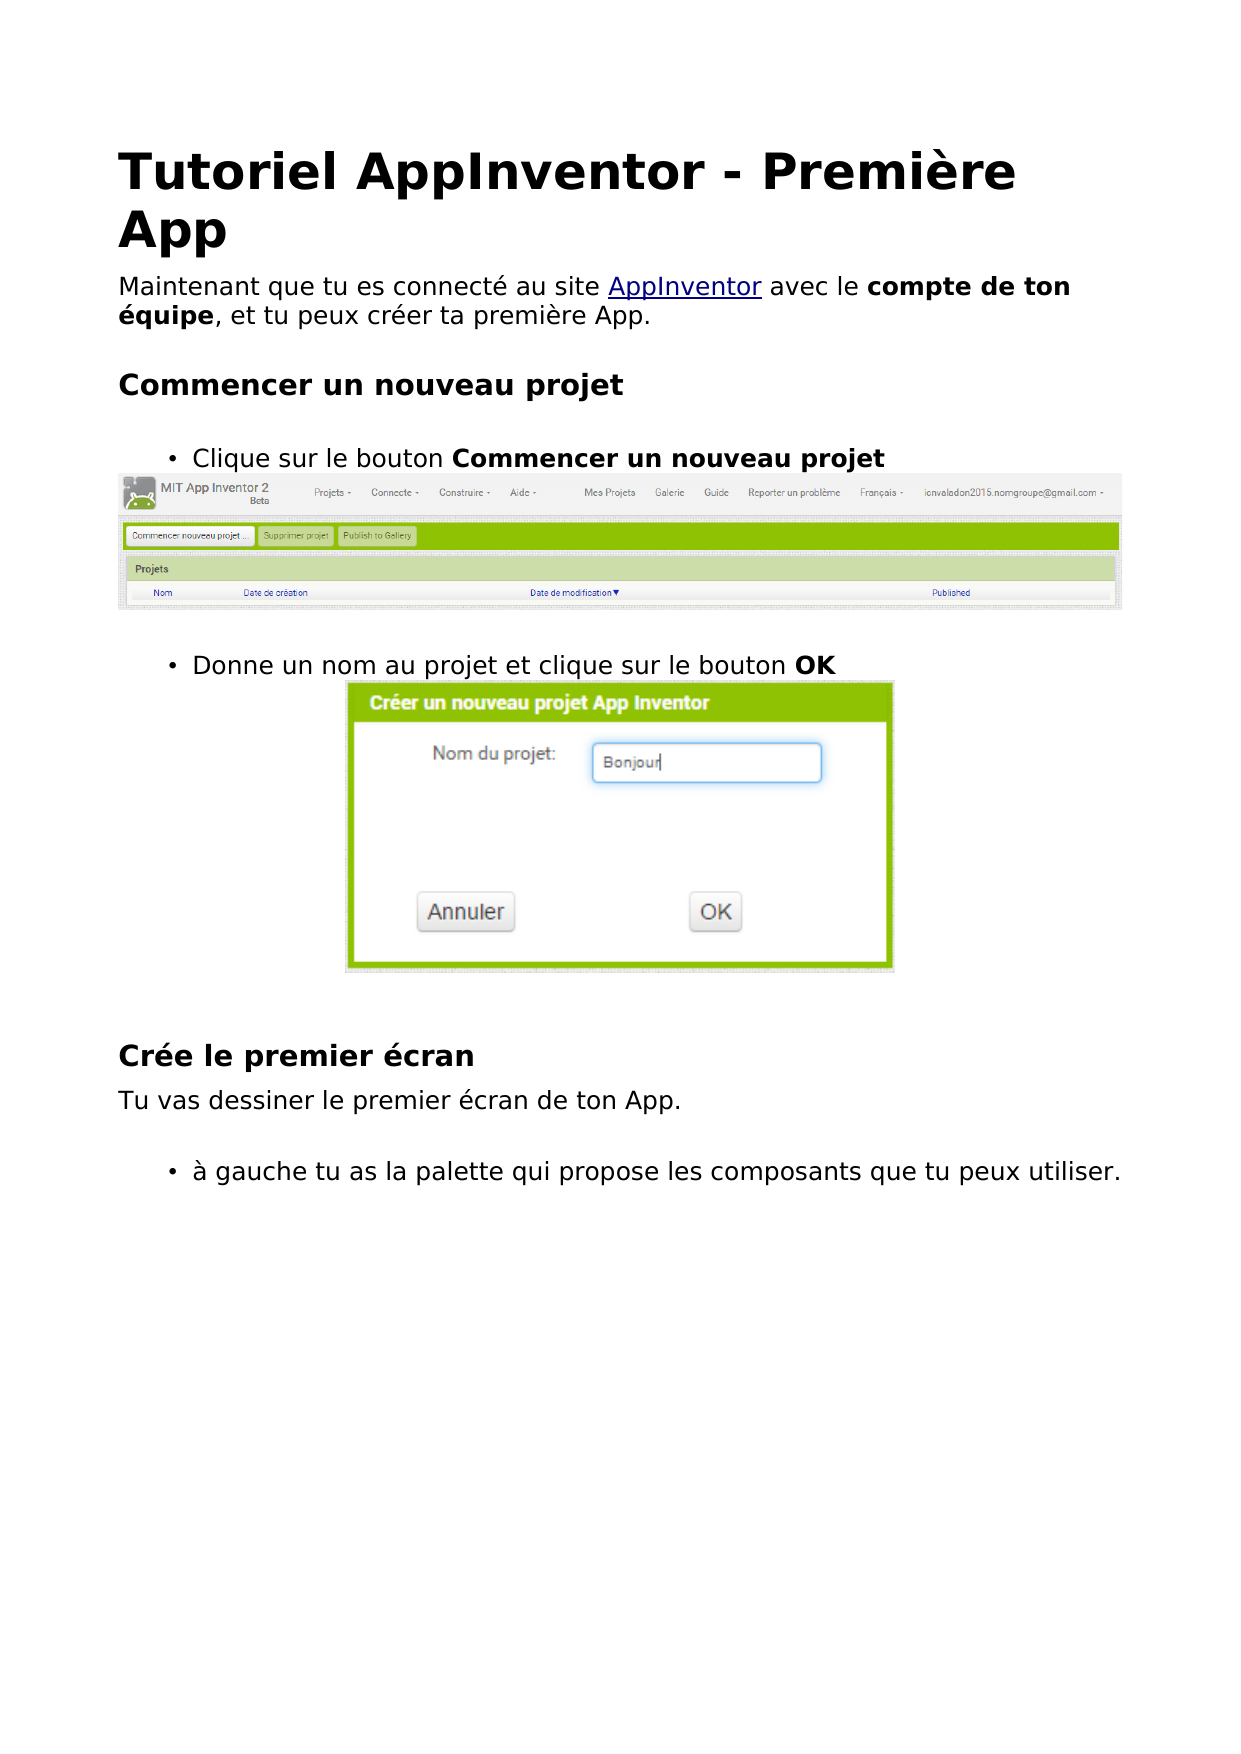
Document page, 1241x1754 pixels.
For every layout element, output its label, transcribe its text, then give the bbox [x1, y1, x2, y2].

subtitle Crée le premier écran [118, 1039, 1122, 1073]
text Maintenant que tu es connecté au site AppInventor avec le compte de ton équipe, et tu peux créer ta première App. [118, 272, 1122, 330]
list à gauche tu as la palette qui propose les composants que tu peux utiliser. [177, 1157, 1122, 1186]
subtitle Tutoriel AppInventor - Première App [118, 143, 1122, 259]
picture [345, 680, 895, 973]
subtitle Commencer un nouveau projet [118, 368, 1122, 402]
list Clique sur le bouton Commencer un nouveau projet [177, 444, 1122, 473]
list Donne un nom au projet et clique sur le bouton OK [177, 651, 1122, 681]
text Tu vas dessiner le premier écran de ton App. [118, 1086, 1122, 1115]
picture [118, 473, 1123, 610]
